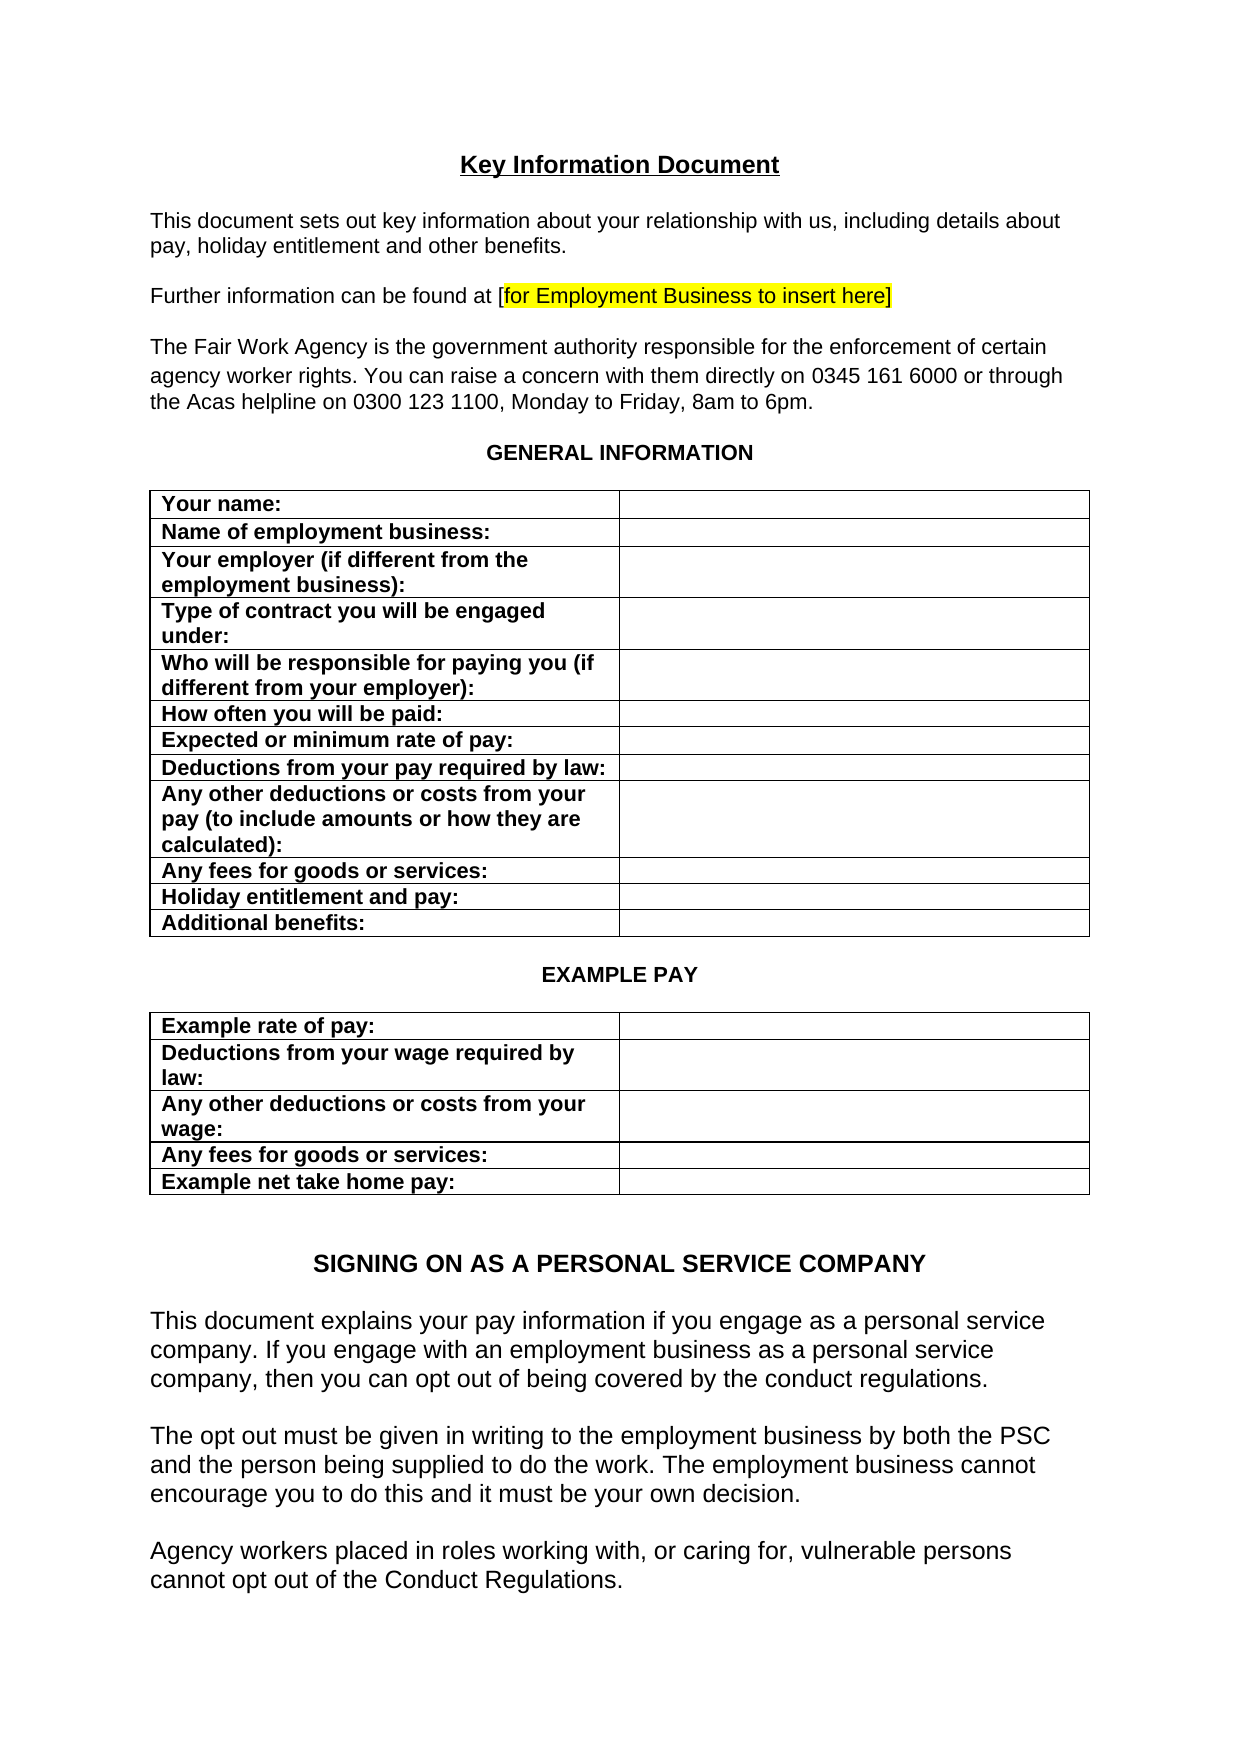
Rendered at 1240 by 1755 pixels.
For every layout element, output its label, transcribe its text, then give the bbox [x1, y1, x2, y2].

table_cell Expected or minimum rate of pay: [151, 727, 619, 754]
text This document sets out key information about your relationship with us, including details about pay, holiday entitlement and other benefits. [150, 207, 1089, 258]
table_cell Deductions from your wage required by law: [151, 1040, 619, 1090]
table_cell [620, 1040, 1089, 1090]
subtitle Key Information Document [150, 150, 1089, 179]
table_cell How often you will be paid: [151, 701, 619, 726]
table_cell [620, 547, 1089, 597]
table_cell Your employer (if different from the employment business): [151, 547, 619, 597]
table_cell Any other deductions or costs from your wage: [151, 1091, 619, 1141]
table_cell [620, 1091, 1089, 1141]
table_cell [620, 598, 1089, 648]
table_cell Deductions from your pay required by law: [151, 755, 619, 780]
text This document explains your pay information if you engage as a personal service company. If you engage with an employment business as a personal service company, then you can opt out of being covered by the conduct regulations. [150, 1306, 1089, 1393]
table_cell Who will be responsible for paying you (if different from your employer): [151, 650, 619, 700]
table_header Example rate of pay: [151, 1013, 619, 1038]
table_header [620, 1013, 1089, 1038]
text The opt out must be given in writing to the employment business by both the PSC and the person being supplied to do the work. The employment business cannot encourage you to do this and it must be your own decision. [150, 1421, 1089, 1508]
text SIGNING ON AS A PERSONAL SERVICE COMPANY [150, 1249, 1089, 1278]
table_cell [620, 884, 1089, 909]
table_cell [620, 858, 1089, 883]
text GENERAL INFORMATION [150, 440, 1089, 465]
text EXAMPLE PAY [150, 962, 1089, 987]
table_cell [620, 755, 1089, 780]
text Agency workers placed in roles working with, or caring for, vulnerable persons cannot opt out of the Conduct Regulations. [150, 1536, 1089, 1594]
table_cell Name of employment business: [151, 519, 619, 546]
table_cell Type of contract you will be engaged under: [151, 598, 619, 648]
table_cell Additional benefits: [151, 910, 619, 936]
table_cell [620, 1169, 1089, 1194]
subtitle Further information can be found at [for Employment Business to insert here] [150, 283, 1089, 308]
table_cell [620, 701, 1089, 726]
table_cell [620, 1143, 1089, 1168]
table_header [620, 491, 1089, 518]
table_cell [620, 650, 1089, 700]
table_cell [620, 727, 1089, 754]
table_cell Any fees for goods or services: [151, 858, 619, 883]
table_cell [620, 519, 1089, 546]
table_cell Any fees for goods or services: [151, 1143, 619, 1168]
table_cell Any other deductions or costs from your pay (to include amounts or how they are calculated): [151, 781, 619, 857]
table_cell Example net take home pay: [151, 1169, 619, 1194]
table_header Your name: [151, 491, 619, 518]
text The Fair Work Agency is the government authority responsible for the enforcement of certain agency worker rights. You can raise a concern with them directly on 0345 161 6000 or through the Acas helpline on 0300 123 1100, Monday to Friday, 8am to 6pm. [150, 333, 1089, 414]
table_cell [620, 910, 1089, 936]
table_cell [620, 781, 1089, 857]
table_cell Holiday entitlement and pay: [151, 884, 619, 909]
